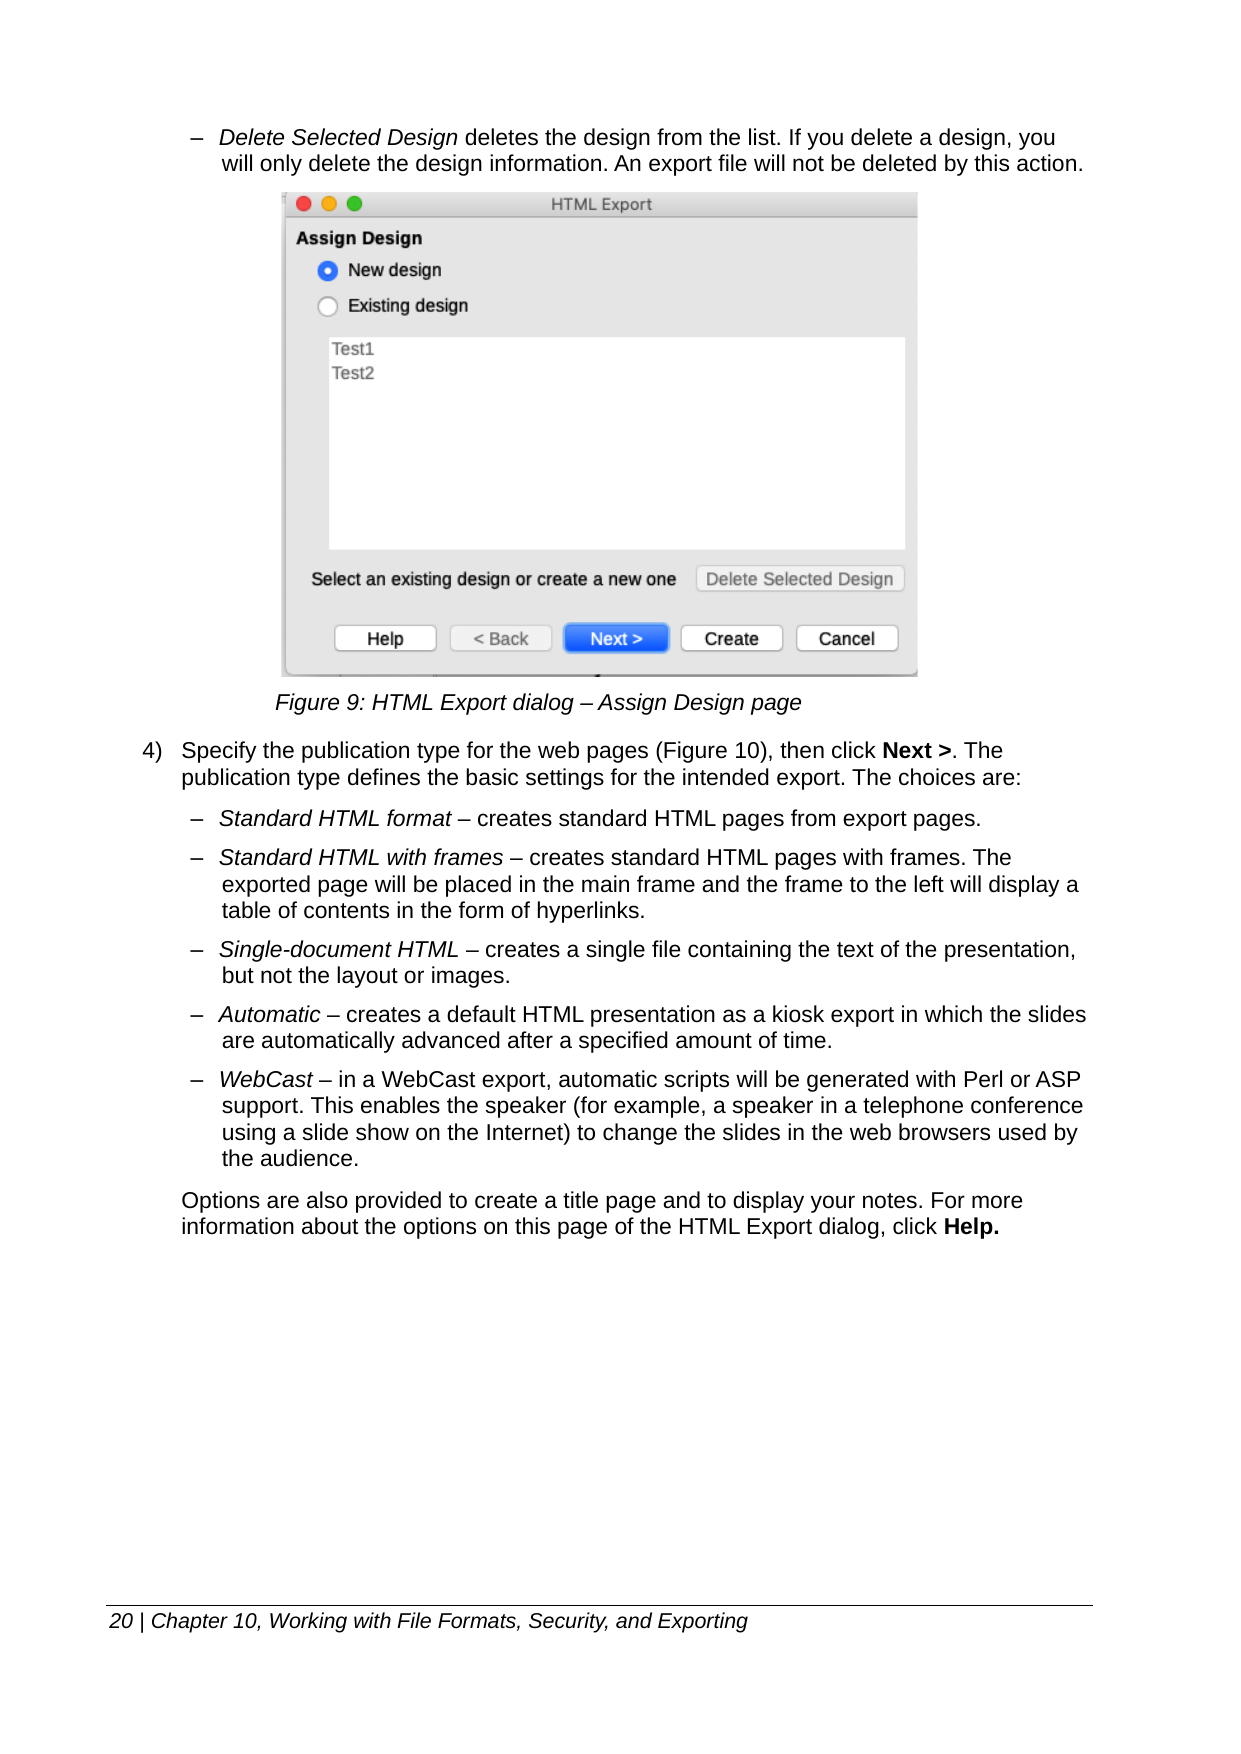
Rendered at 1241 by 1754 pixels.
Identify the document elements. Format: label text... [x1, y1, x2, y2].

list Automatic – creates a default HTML presentation as a kiosk export in which the slides are automatically advanced after a specified amount of time. [187, 998, 1093, 1054]
text Figure 9: HTML Export dialog – Assign Design page [275, 689, 924, 715]
list Standard HTML with frames – creates standard HTML pages with frames. The exported page will be placed in the main frame and the frame to the left will display a table of contents in the form of hyperlinks. [187, 841, 1093, 923]
list WebCast – in a WebCast export, automatic scripts will be generated with Perl or ASP support. This enables the speaker (for example, a speaker in a telephone conference using a slide show on the Internet) to change the slides in the web browsers used by the audience. [187, 1063, 1093, 1174]
list Single-document HTML – creates a single file containing the text of the presentation, but not the layout or images. [187, 933, 1093, 988]
list Delete Selected Design deletes the design from the list. If you delete a design, you will only delete the design information. An export file will not be deleted by this action. [187, 121, 1093, 179]
list Standard HTML format – creates standard HTML pages from export pages. [187, 802, 1093, 832]
text Options are also provided to create a title page and to display your notes. For more information about the options on this page of the HTML Export dialog, click Help. [181, 1187, 1093, 1240]
list Specify the publication type for the web pages (Figure 10), then click Next >. The publication type defines the basic settings for the intended export. The choices are: [162, 737, 1093, 790]
picture [281, 192, 918, 677]
